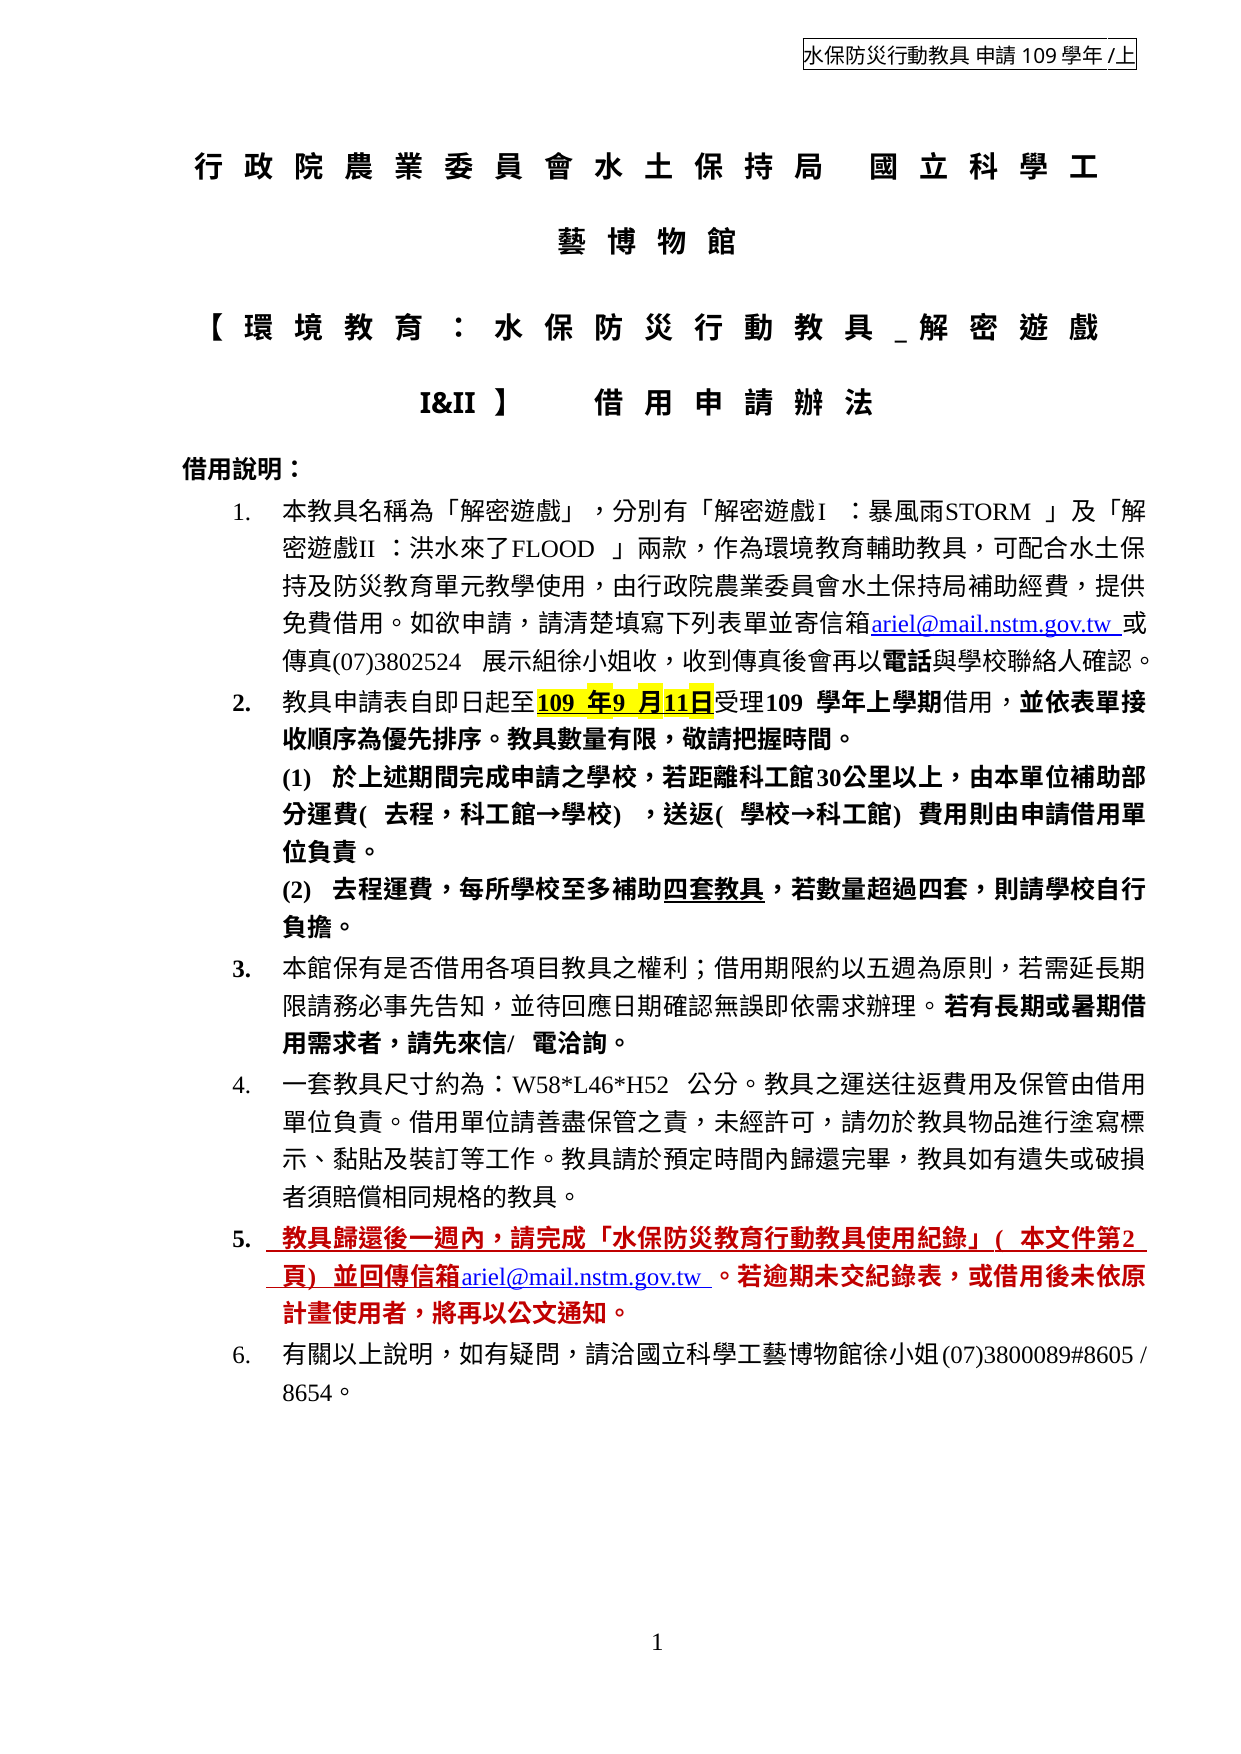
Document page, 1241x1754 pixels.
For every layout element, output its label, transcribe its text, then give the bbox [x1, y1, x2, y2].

list 本教具名稱為「解密遊戲」，分別有「解密遊戲I：暴風雨STORM」及「解密遊戲II：洪水來了FLOOD」兩款，作為環境教育輔助教具，可配合水土保持及防災教育單元教學使用，由行政院農業委員會水土保持局補助經費，提供免費借用。如欲申請，請清楚填寫下列表單並寄信箱ariel@mail.nstm.gov.tw或傳真(07)3802524 展示組徐小姐收，收到傳真後會再以電話與學校聯絡人確認。 [229, 491, 1147, 678]
list 教具申請表自即日起至109年9月11日受理109學年上學期借用，並依表單接收順序為優先排序。教具數量有限，敬請把握時間。 (1)於上述期間完成申請之學校，若距離科工館30公里以上，由本單位補助部分運費(去程，科工館→學校)，送返(學校→科工館)費用則由申請借用單位負責。 (2)去程運費，每所學校至多補助四套教具，若數量超過四套，則請學校自行負擔。 [229, 682, 1147, 944]
text 【環境教育：水保防災行動教具_解密遊戲I&II】 借用申請辦法 [182, 288, 1132, 438]
list 本館保有是否借用各項目教具之權利；借用期限約以五週為原則，若需延長期限請務必事先告知，並待回應日期確認無誤即依需求辦理。若有長期或暑期借用需求者，請先來信/電洽詢。 [229, 948, 1147, 1061]
list 有關以上說明，如有疑問，請洽國立科學工藝博物館徐小姐(07)3800089#8605 / 8654。 [229, 1334, 1147, 1409]
list 教具歸還後一週內，請完成「水保防災教育行動教具使用紀錄」(本文件第2頁)並回傳信箱ariel@mail.nstm.gov.tw。若逾期未交紀錄表，或借用後未依原計畫使用者，將再以公文通知。 [229, 1218, 1147, 1331]
text 借用說明： [182, 449, 1147, 487]
text 行政院農業委員會水土保持局 國立科學工藝博物館 [182, 127, 1132, 277]
list 一套教具尺寸約為：W58*L46*H52公分。教具之運送往返費用及保管由借用單位負責。借用單位請善盡保管之責，未經許可，請勿於教具物品進行塗寫標示、黏貼及裝訂等工作。教具請於預定時間內歸還完畢，教具如有遺失或破損者須賠償相同規格的教具。 [229, 1064, 1147, 1214]
